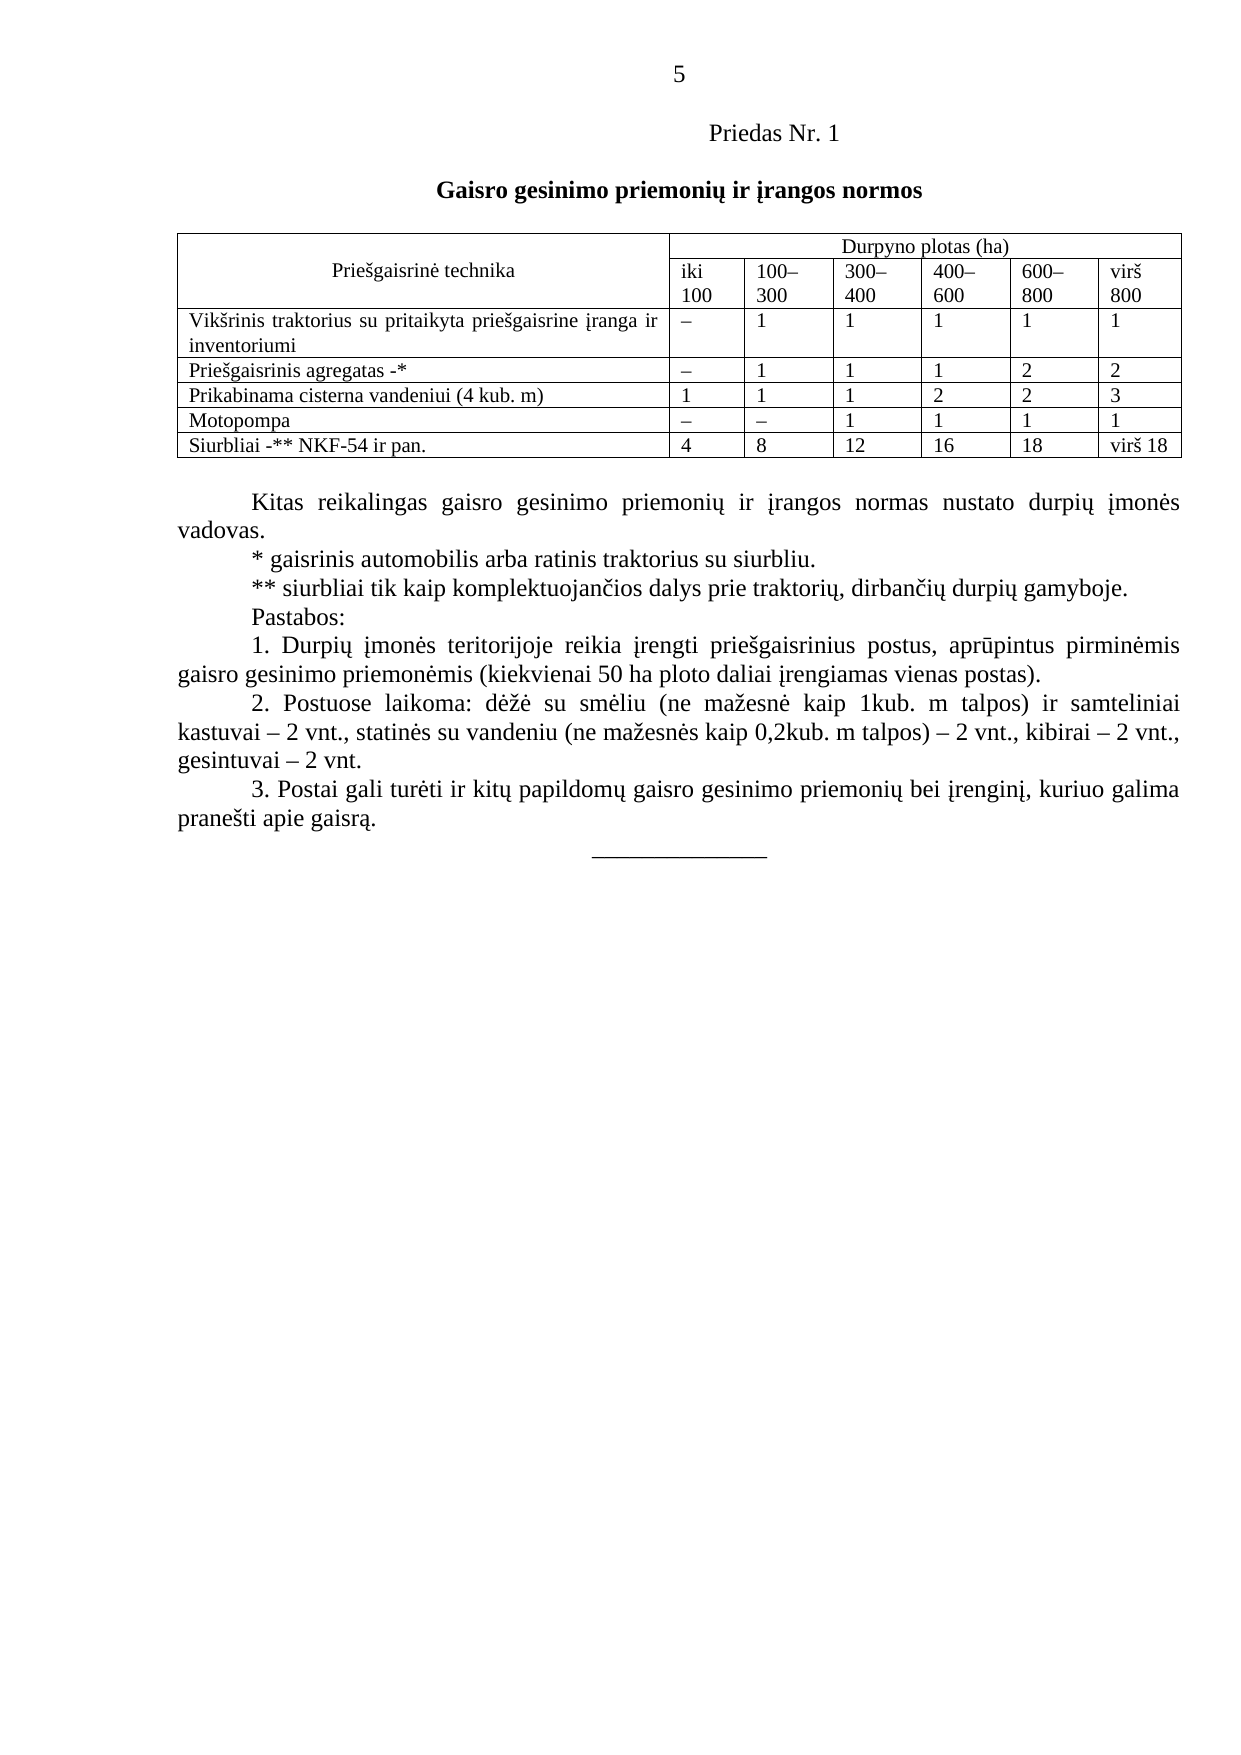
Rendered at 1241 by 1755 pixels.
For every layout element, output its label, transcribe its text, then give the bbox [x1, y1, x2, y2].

table_cell Vikšrinis traktorius su pritaikyta priešgaisrine įranga ir inventoriumi [178, 309, 669, 357]
table_cell 1 [922, 309, 1010, 357]
table_cell 1 [1099, 408, 1181, 432]
table_cell 1 [834, 408, 921, 432]
table_cell 1 [670, 383, 744, 407]
text Gaisro gesinimo priemonių ir įrangos normos [177, 176, 1181, 204]
table_cell 18 [1011, 433, 1098, 457]
table_cell 600–800 [1011, 259, 1098, 307]
table_cell 400–600 [922, 259, 1010, 307]
table_cell 1 [922, 408, 1010, 432]
table_cell 1 [1011, 309, 1098, 357]
text * gaisrinis automobilis arba ratinis traktorius su siurbliu. [177, 544, 1181, 573]
table_cell – [745, 408, 833, 432]
table_cell Siurbliai -** NKF-54 ir pan. [178, 433, 669, 457]
table_cell 2 [1099, 358, 1181, 382]
table_header Priešgaisrinė technika [178, 234, 669, 307]
table_cell 1 [834, 309, 921, 357]
table_cell virš 800 [1099, 259, 1181, 307]
text ** siurbliai tik kaip komplektuojančios dalys prie traktorių, dirbančių durpių gamyboje. [177, 573, 1181, 602]
table_cell 100–300 [745, 259, 833, 307]
text ______________ [177, 832, 1181, 861]
table_cell – [670, 358, 744, 382]
table_cell Priešgaisrinis agregatas -* [178, 358, 669, 382]
table_cell 1 [834, 358, 921, 382]
text 2. Postuose laikoma: dėžė su smėliu (ne mažesnė kaip 1kub. m talpos) ir samteliniai kastuvai – 2 vnt., statinės su vandeniu (ne mažesnės kaip 0,2kub. m talpos) – 2 vnt., kibirai – 2 vnt., gesintuvai – 2 vnt. [177, 688, 1181, 774]
table_cell 3 [1099, 383, 1181, 407]
table_cell 4 [670, 433, 744, 457]
table_cell 1 [745, 309, 833, 357]
table_cell Motopompa [178, 408, 669, 432]
text Kitas reikalingas gaisro gesinimo priemonių ir įrangos normas nustato durpių įmonės vadovas. [177, 487, 1181, 544]
text Priedas Nr. 1 [177, 118, 1181, 147]
table_cell Prikabinama cisterna vandeniui (4 kub. m) [178, 383, 669, 407]
table_cell 16 [922, 433, 1010, 457]
table_cell virš 18 [1099, 433, 1181, 457]
table_cell 1 [922, 358, 1010, 382]
table_cell 1 [1099, 309, 1181, 357]
table_cell 1 [834, 383, 921, 407]
table_cell 8 [745, 433, 833, 457]
table_cell – [670, 408, 744, 432]
table_cell 1 [745, 383, 833, 407]
table_cell 1 [1011, 408, 1098, 432]
table_cell iki 100 [670, 259, 744, 307]
table_cell 2 [922, 383, 1010, 407]
text 3. Postai gali turėti ir kitų papildomų gaisro gesinimo priemonių bei įrenginį, kuriuo galima pranešti apie gaisrą. [177, 774, 1181, 832]
table_cell 1 [745, 358, 833, 382]
table_header Durpyno plotas (ha) [670, 234, 1181, 258]
text 1. Durpių įmonės teritorijoje reikia įrengti priešgaisrinius postus, aprūpintus pirminėmis gaisro gesinimo priemonėmis (kiekvienai 50 ha ploto daliai įrengiamas vienas postas). [177, 631, 1181, 688]
table_cell 2 [1011, 358, 1098, 382]
text Pastabos: [177, 602, 1181, 631]
table_cell 12 [834, 433, 921, 457]
table_cell – [670, 309, 744, 357]
table_cell 2 [1011, 383, 1098, 407]
table_cell 300–400 [834, 259, 921, 307]
